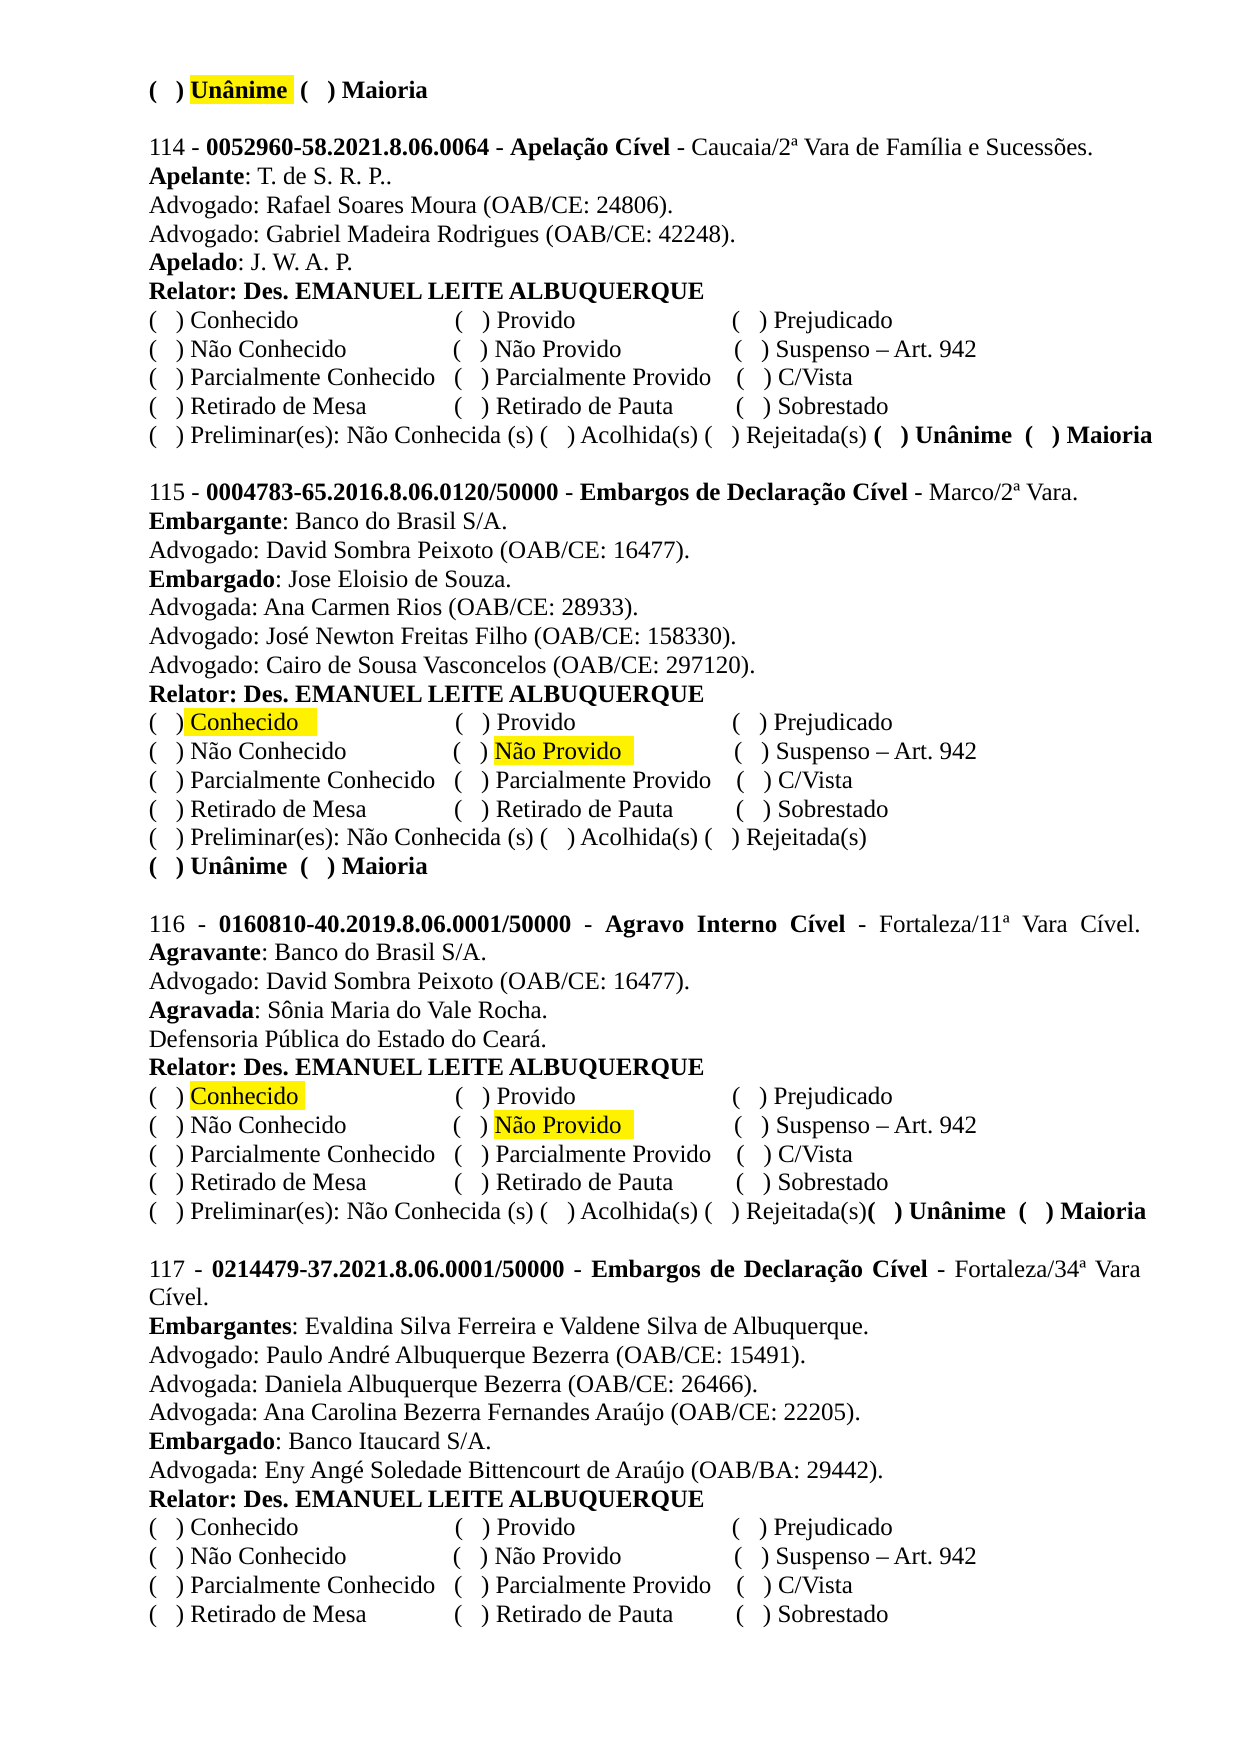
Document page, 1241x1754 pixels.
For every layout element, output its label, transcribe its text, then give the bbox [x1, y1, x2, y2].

text Advogada: Ana Carmen Rios (OAB/CE: 28933). [148, 592, 1141, 621]
text Embargante: Banco do Brasil S/A. [148, 506, 1141, 535]
text ( ) Retirado de Mesa ( ) Retirado de Pauta ( ) Sobrestado [148, 794, 1158, 822]
text Relator: Des. EMANUEL LEITE ALBUQUERQUE [148, 1484, 1141, 1512]
text ( ) Parcialmente Conhecido ( ) Parcialmente Provido ( ) C/Vista [148, 1139, 1158, 1167]
text Advogado: Rafael Soares Moura (OAB/CE: 24806). [148, 190, 1141, 219]
text ( ) Retirado de Mesa ( ) Retirado de Pauta ( ) Sobrestado [148, 391, 1158, 420]
text Advogado: Paulo André Albuquerque Bezerra (OAB/CE: 15491). [148, 1340, 1141, 1369]
text Advogada: Daniela Albuquerque Bezerra (OAB/CE: 26466). [148, 1369, 1141, 1397]
text ( ) Não Conhecido ( ) Não Provido ( ) Suspenso – Art. 942 [148, 334, 1158, 362]
text Embargantes: Evaldina Silva Ferreira e Valdene Silva de Albuquerque. [148, 1311, 1141, 1340]
text Advogado: Cairo de Sousa Vasconcelos (OAB/CE: 297120). [148, 650, 1141, 679]
text 116 - 0160810-40.2019.8.06.0001/50000 - Agravo Interno Cível - Fortaleza/11ª Vara Cível. Agravante: Banco do Brasil S/A. [148, 909, 1141, 966]
text Embargado: Jose Eloisio de Souza. [148, 564, 1141, 592]
text Apelado: J. W. A. P. [148, 247, 1141, 276]
text Agravada: Sônia Maria do Vale Rocha. [148, 995, 1141, 1024]
text ( ) Retirado de Mesa ( ) Retirado de Pauta ( ) Sobrestado [148, 1167, 1158, 1196]
text ( ) Conhecido ( ) Provido ( ) Prejudicado [148, 707, 1141, 736]
text Advogada: Ana Carolina Bezerra Fernandes Araújo (OAB/CE: 22205). [148, 1397, 1141, 1426]
text Advogada: Eny Angé Soledade Bittencourt de Araújo (OAB/BA: 29442). [148, 1455, 1141, 1484]
text Relator: Des. EMANUEL LEITE ALBUQUERQUE [148, 679, 1141, 707]
text 115 - 0004783-65.2016.8.06.0120/50000 - Embargos de Declaração Cível - Marco/2ª Vara. [148, 477, 1141, 506]
text ( ) Não Conhecido ( ) Não Provido ( ) Suspenso – Art. 942 [148, 1110, 1158, 1139]
text ( ) Retirado de Mesa ( ) Retirado de Pauta ( ) Sobrestado [148, 1599, 1158, 1627]
text ( ) Preliminar(es): Não Conhecida (s) ( ) Acolhida(s) ( ) Rejeitada(s) [148, 822, 1158, 851]
text ( ) Não Conhecido ( ) Não Provido ( ) Suspenso – Art. 942 [148, 736, 1158, 765]
text 117 - 0214479-37.2021.8.06.0001/50000 - Embargos de Declaração Cível - Fortaleza/34ª Vara Cível. [148, 1254, 1141, 1311]
text ( ) Preliminar(es): Não Conhecida (s) ( ) Acolhida(s) ( ) Rejeitada(s) ( ) Unânime ( ) Maioria [148, 420, 1158, 449]
text ( ) Não Conhecido ( ) Não Provido ( ) Suspenso – Art. 942 [148, 1541, 1158, 1570]
text Advogado: José Newton Freitas Filho (OAB/CE: 158330). [148, 621, 1141, 650]
text ( ) Parcialmente Conhecido ( ) Parcialmente Provido ( ) C/Vista [148, 1570, 1158, 1599]
text ( ) Conhecido ( ) Provido ( ) Prejudicado [148, 305, 1141, 334]
text ( ) Unânime ( ) Maioria [148, 75, 1158, 104]
text ( ) Parcialmente Conhecido ( ) Parcialmente Provido ( ) C/Vista [148, 765, 1158, 794]
text ( ) Preliminar(es): Não Conhecida (s) ( ) Acolhida(s) ( ) Rejeitada(s)( ) Unânime ( ) Maioria [148, 1196, 1158, 1225]
text Advogado: Gabriel Madeira Rodrigues (OAB/CE: 42248). [148, 219, 1141, 247]
text ( ) Unânime ( ) Maioria [148, 851, 1158, 880]
text Embargado: Banco Itaucard S/A. [148, 1426, 1141, 1455]
text ( ) Parcialmente Conhecido ( ) Parcialmente Provido ( ) C/Vista [148, 362, 1158, 391]
text Advogado: David Sombra Peixoto (OAB/CE: 16477). [148, 966, 1141, 995]
text Apelante: T. de S. R. P.. [148, 161, 1141, 190]
text ( ) Conhecido ( ) Provido ( ) Prejudicado [148, 1081, 1141, 1110]
text Advogado: David Sombra Peixoto (OAB/CE: 16477). [148, 535, 1141, 564]
text Relator: Des. EMANUEL LEITE ALBUQUERQUE [148, 276, 1141, 305]
text ( ) Conhecido ( ) Provido ( ) Prejudicado [148, 1512, 1141, 1541]
text 114 - 0052960-58.2021.8.06.0064 - Apelação Cível - Caucaia/2ª Vara de Família e Sucessões. [148, 132, 1141, 161]
text Defensoria Pública do Estado do Ceará. [148, 1024, 1141, 1052]
text Relator: Des. EMANUEL LEITE ALBUQUERQUE [148, 1052, 1141, 1081]
